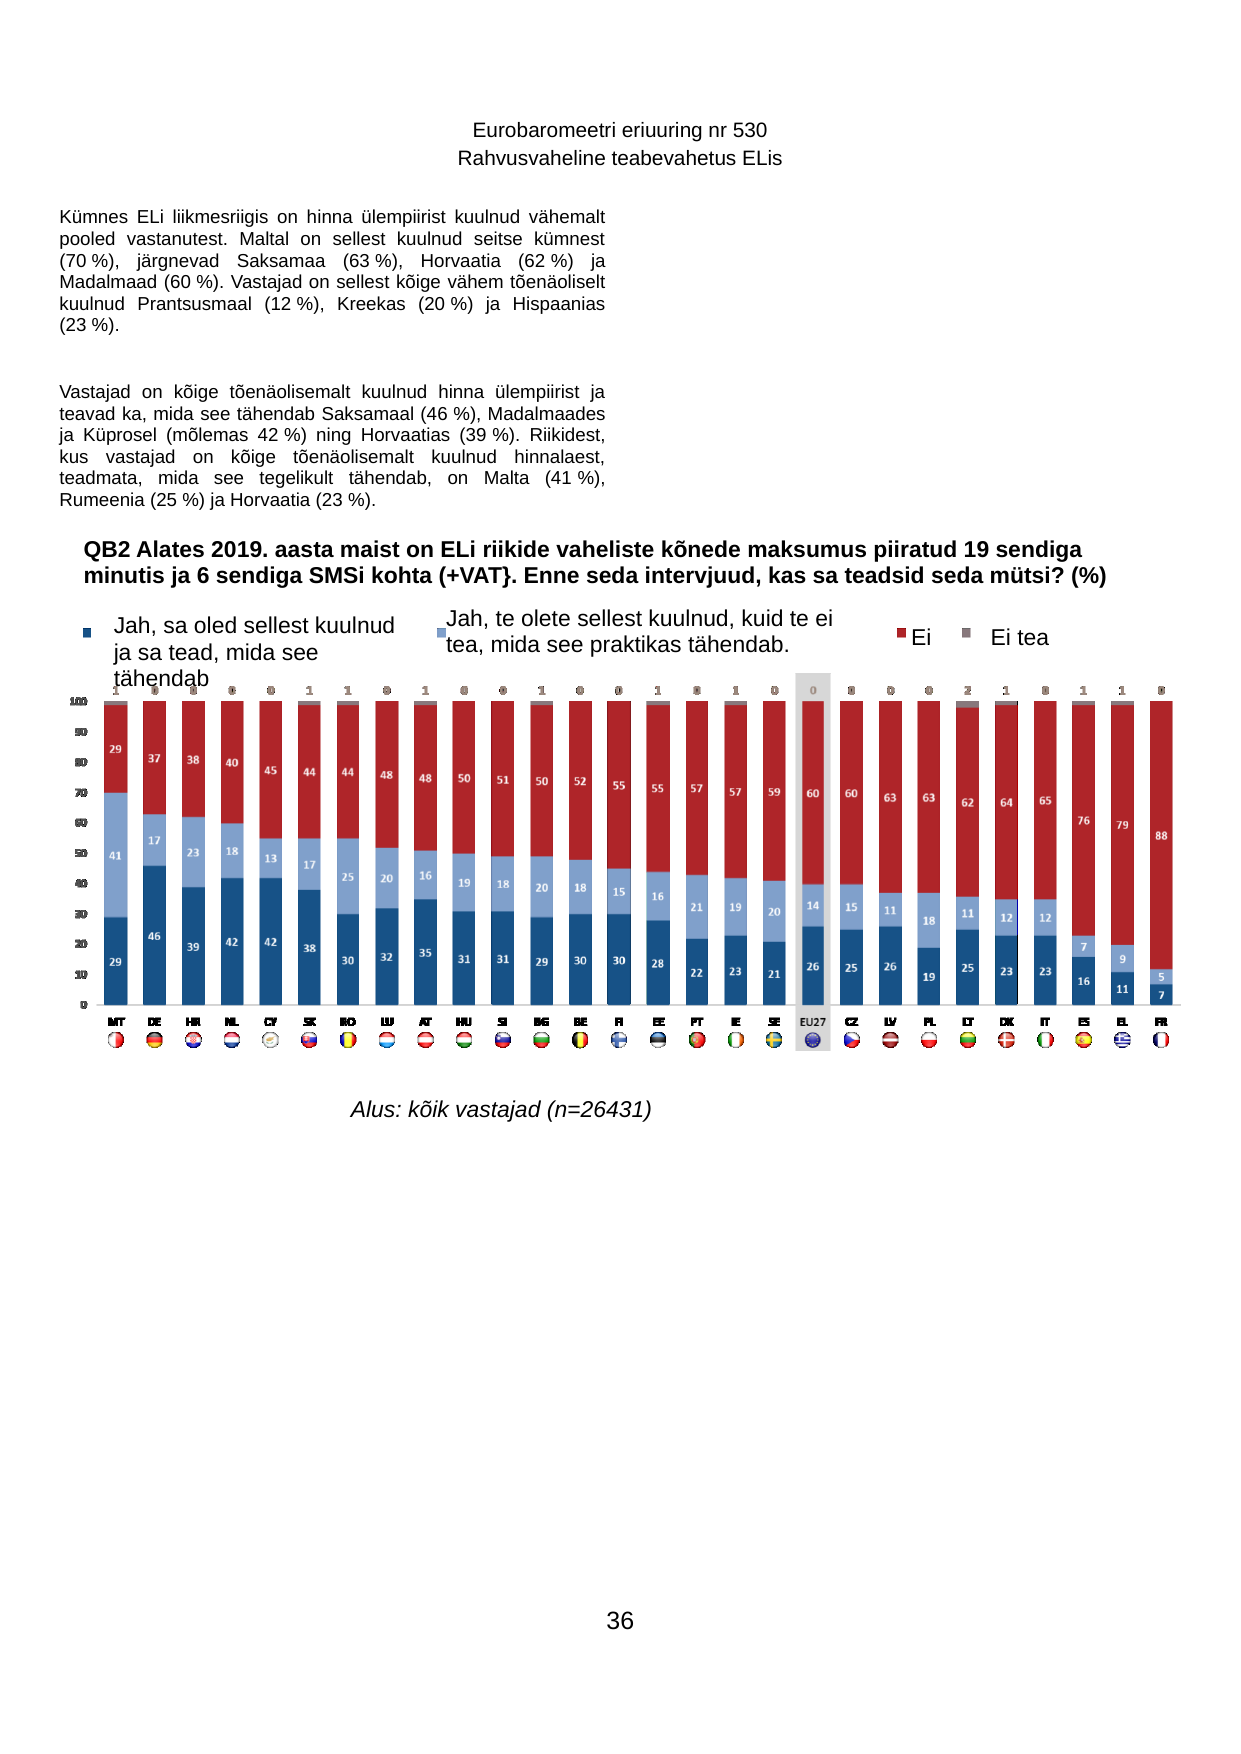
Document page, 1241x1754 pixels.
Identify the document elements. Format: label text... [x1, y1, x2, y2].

picture [76, 610, 971, 648]
picture [59, 672, 1182, 1051]
text Vastajad on kõige tõenäolisemalt kuulnud hinna ülempiirist ja teavad ka, mida see tähendab Saksamaal (46 %), Madalmaades ja Küprosel (mõlemas 42 %) ning Horvaatias (39 %). Riikidest, kus vastajad on kõige tõenäolisemalt kuulnud hinnalaest, teadmata, mida see tegelikult tähendab, on Malta (41 %), Rumeenia (25 %) ja Horvaatia (23 %). [59, 381, 605, 510]
picture [630, 641, 636, 648]
text Kümnes ELi liikmesriigis on hinna ülempiirist kuulnud vähemalt pooled vastanutest. Maltal on sellest kuulnud seitse kümnest (70 %), järgnevad Saksamaa (63 %), Horvaatia (62 %) ja Madalmaad (60 %). Vastajad on sellest kõige vähem tõenäoliselt kuulnud Prantsusmaal (12 %), Kreekas (20 %) ja Hispaanias (23 %). [59, 206, 605, 336]
